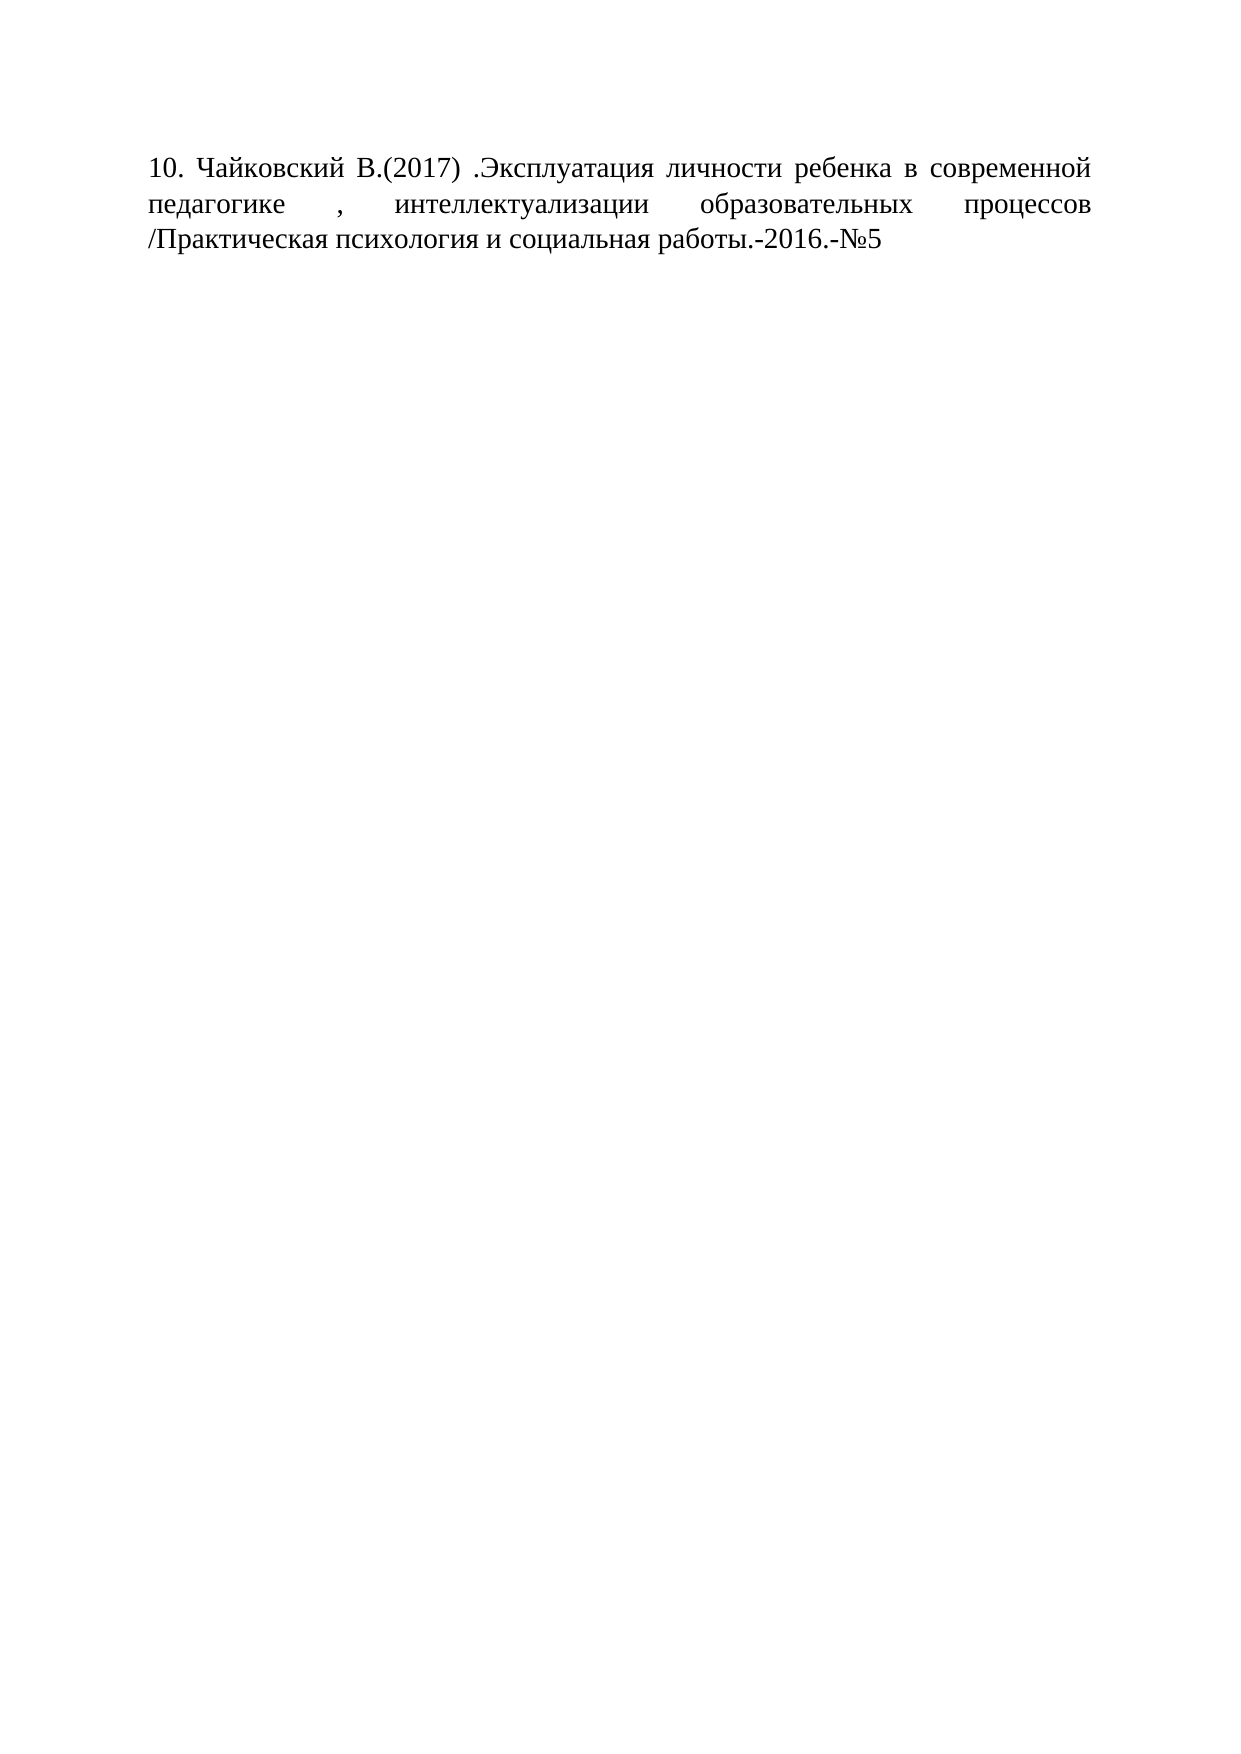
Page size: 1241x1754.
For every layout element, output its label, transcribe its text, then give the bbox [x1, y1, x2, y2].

text 10. Чайковский В.(2017) .Эксплуатация личности ребенка в современной педагогике , интеллектуализации образовательных процессов /Практическая психология и социальная работы.-2016.-№5 [148, 150, 1092, 255]
